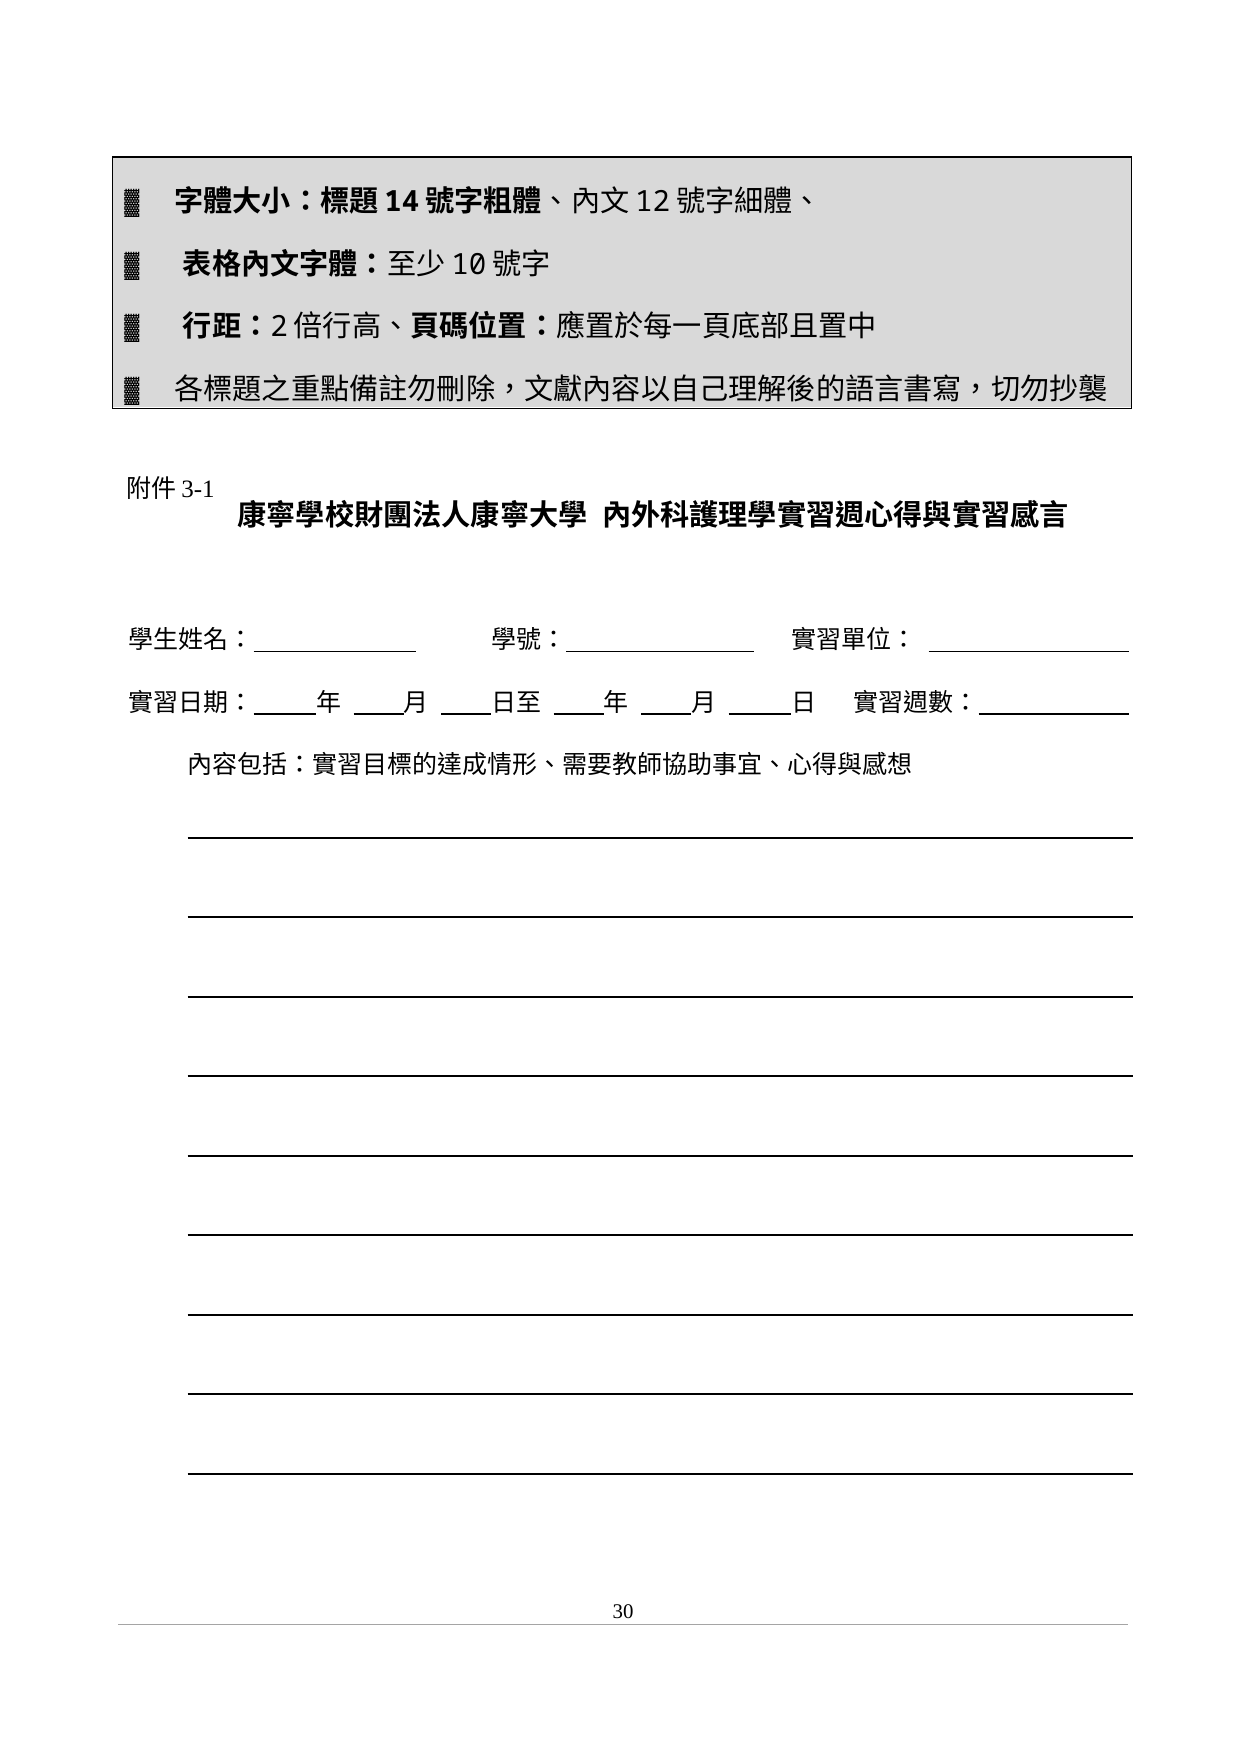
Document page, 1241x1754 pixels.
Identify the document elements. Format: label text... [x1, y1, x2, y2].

text 康寧學校財團法人康寧大學 內外科護理學實習週心得與實習感言 [111, 461, 1137, 533]
text 實習日期： 年 月 日至 年 月 日 實習週數： [128, 658, 1137, 721]
table_cell 字體類型:中文-標楷體、英文-Time New Roman 字體大小：標題14號字粗體、內文12號字細體、 表格內文字體：至少10號字 行距：2倍行高、頁碼位置：應置於每一頁底部且置中 各標題之重點備註勿刪除，文獻內容以自己理解後的語言書寫，切勿抄襲 [113, 158, 1131, 407]
text 附件3-1 [126, 468, 219, 504]
text 學生姓名： 學號： 實習單位： [128, 596, 1137, 658]
text 內容包括：實習目標的達成情形、需要教師協助事宜、心得與感想 [187, 721, 1137, 783]
